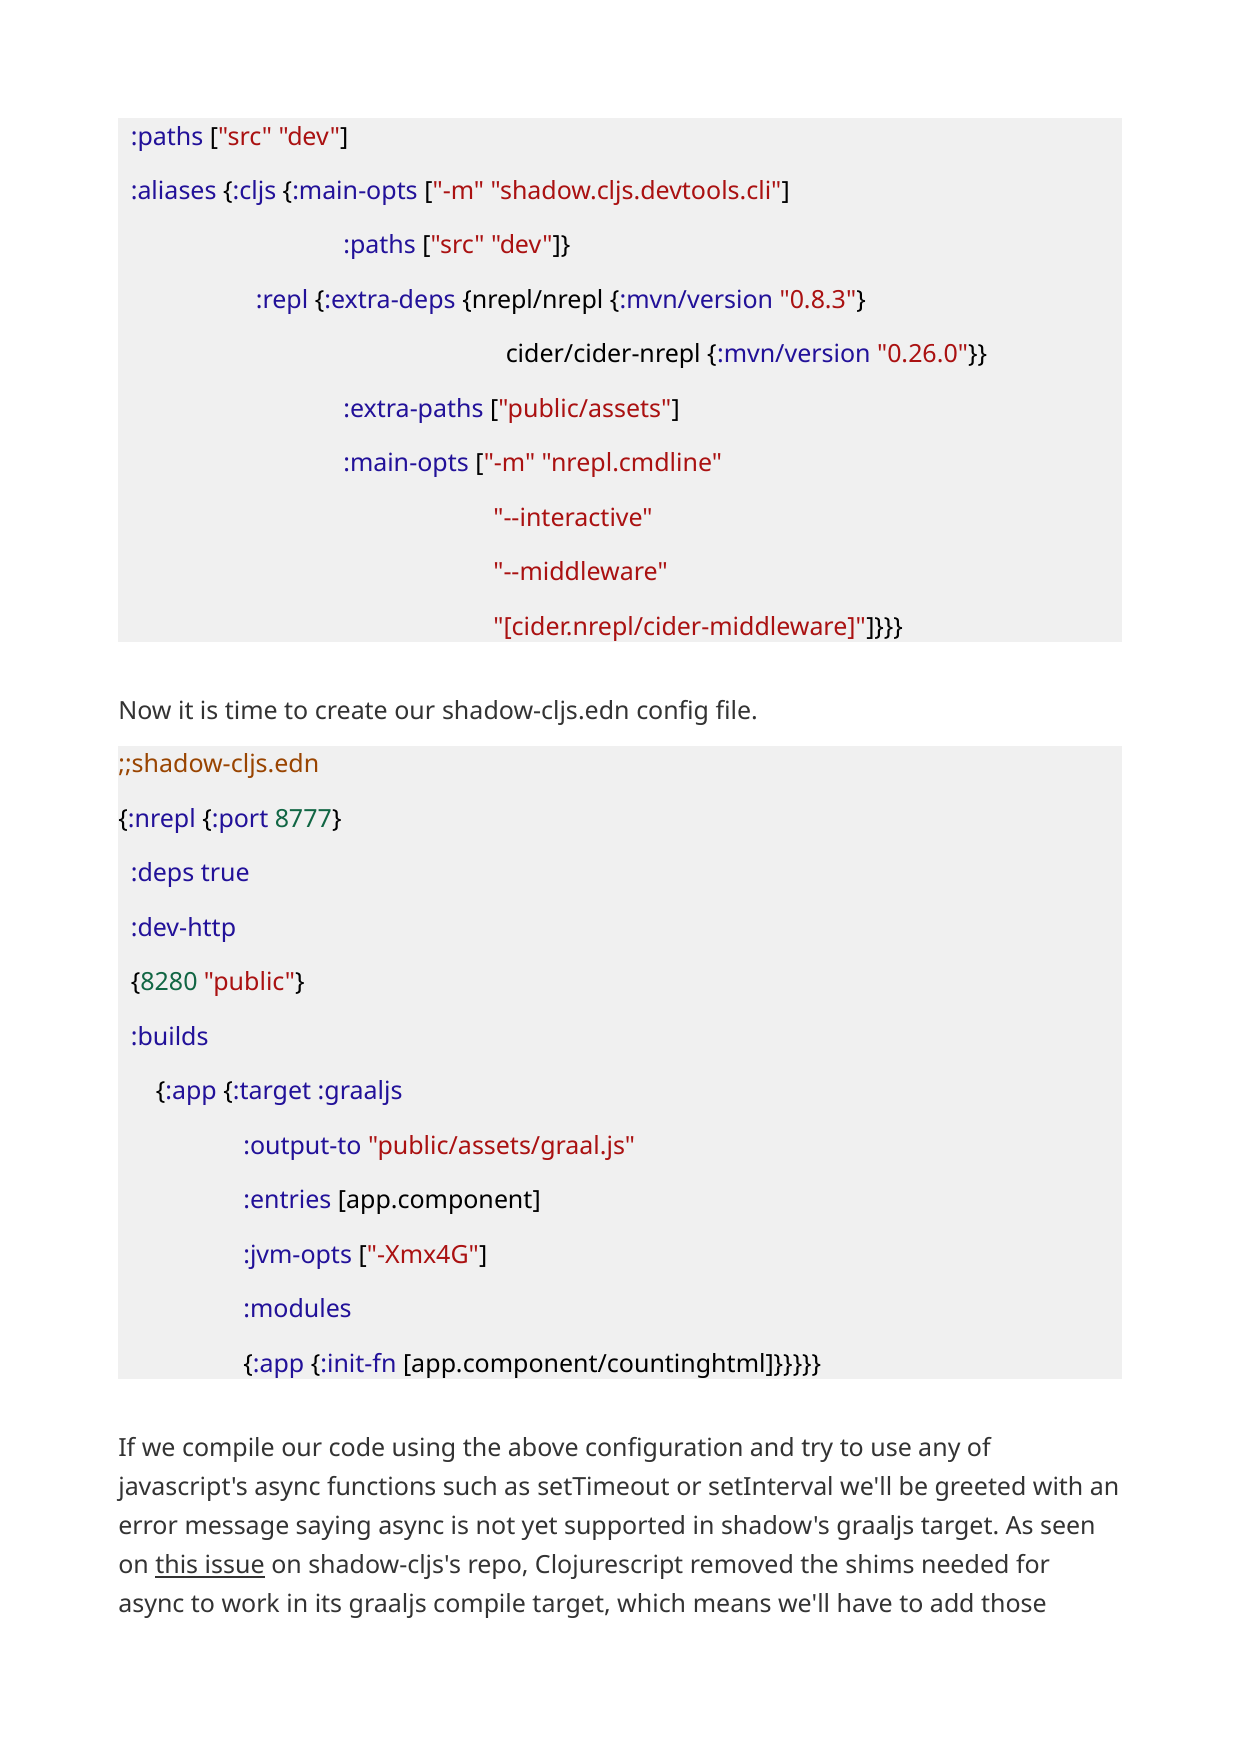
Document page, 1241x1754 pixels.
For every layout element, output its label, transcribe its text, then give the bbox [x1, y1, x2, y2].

text "--interactive" [118, 499, 1122, 533]
text :entries [app.component] [118, 1182, 1122, 1216]
text Now it is time to create our shadow-cljs.edn config file. [118, 692, 1122, 726]
text If we compile our code using the above configuration and try to use any of javascript's async functions such as setTimeout or setInterval we'll be greeted with an error message saying async is not yet supported in shadow's graaljs target. As seen on this issue on shadow-cljs's repo, Clojurescript removed the shims needed for async to work in its graaljs compile target, which means we'll have to add those [118, 1429, 1122, 1620]
text "[cider.nrepl/cider-middleware]"]}}} [118, 608, 1122, 642]
text "--middleware" [118, 554, 1122, 588]
text ;;shadow-cljs.edn [118, 746, 1122, 780]
text {:app {:init-fn [app.component/countinghtml]}}}}} [118, 1345, 1122, 1379]
text {:app {:target :graaljs [118, 1073, 1122, 1107]
text :dev-http [118, 909, 1122, 944]
text :extra-paths ["public/assets"] [118, 391, 1122, 424]
text cider/cider-nrepl {:mvn/version "0.26.0"}} [118, 336, 1122, 370]
text :output-to "public/assets/graal.js" [118, 1127, 1122, 1162]
text {:nrepl {:port 8777} [118, 801, 1122, 835]
text :paths ["src" "dev"]} [118, 227, 1122, 261]
text {8280 "public"} [118, 964, 1122, 998]
text :builds [118, 1018, 1122, 1053]
text :paths ["src" "dev"] [118, 118, 1122, 152]
text :main-opts ["-m" "nrepl.cmdline" [118, 445, 1122, 479]
text :deps true [118, 855, 1122, 889]
text :modules [118, 1291, 1122, 1325]
text :jvm-opts ["-Xmx4G"] [118, 1236, 1122, 1271]
text :aliases {:cljs {:main-opts ["-m" "shadow.cljs.devtools.cli"] [118, 173, 1122, 207]
text :repl {:extra-deps {nrepl/nrepl {:mvn/version "0.8.3"} [118, 282, 1122, 316]
